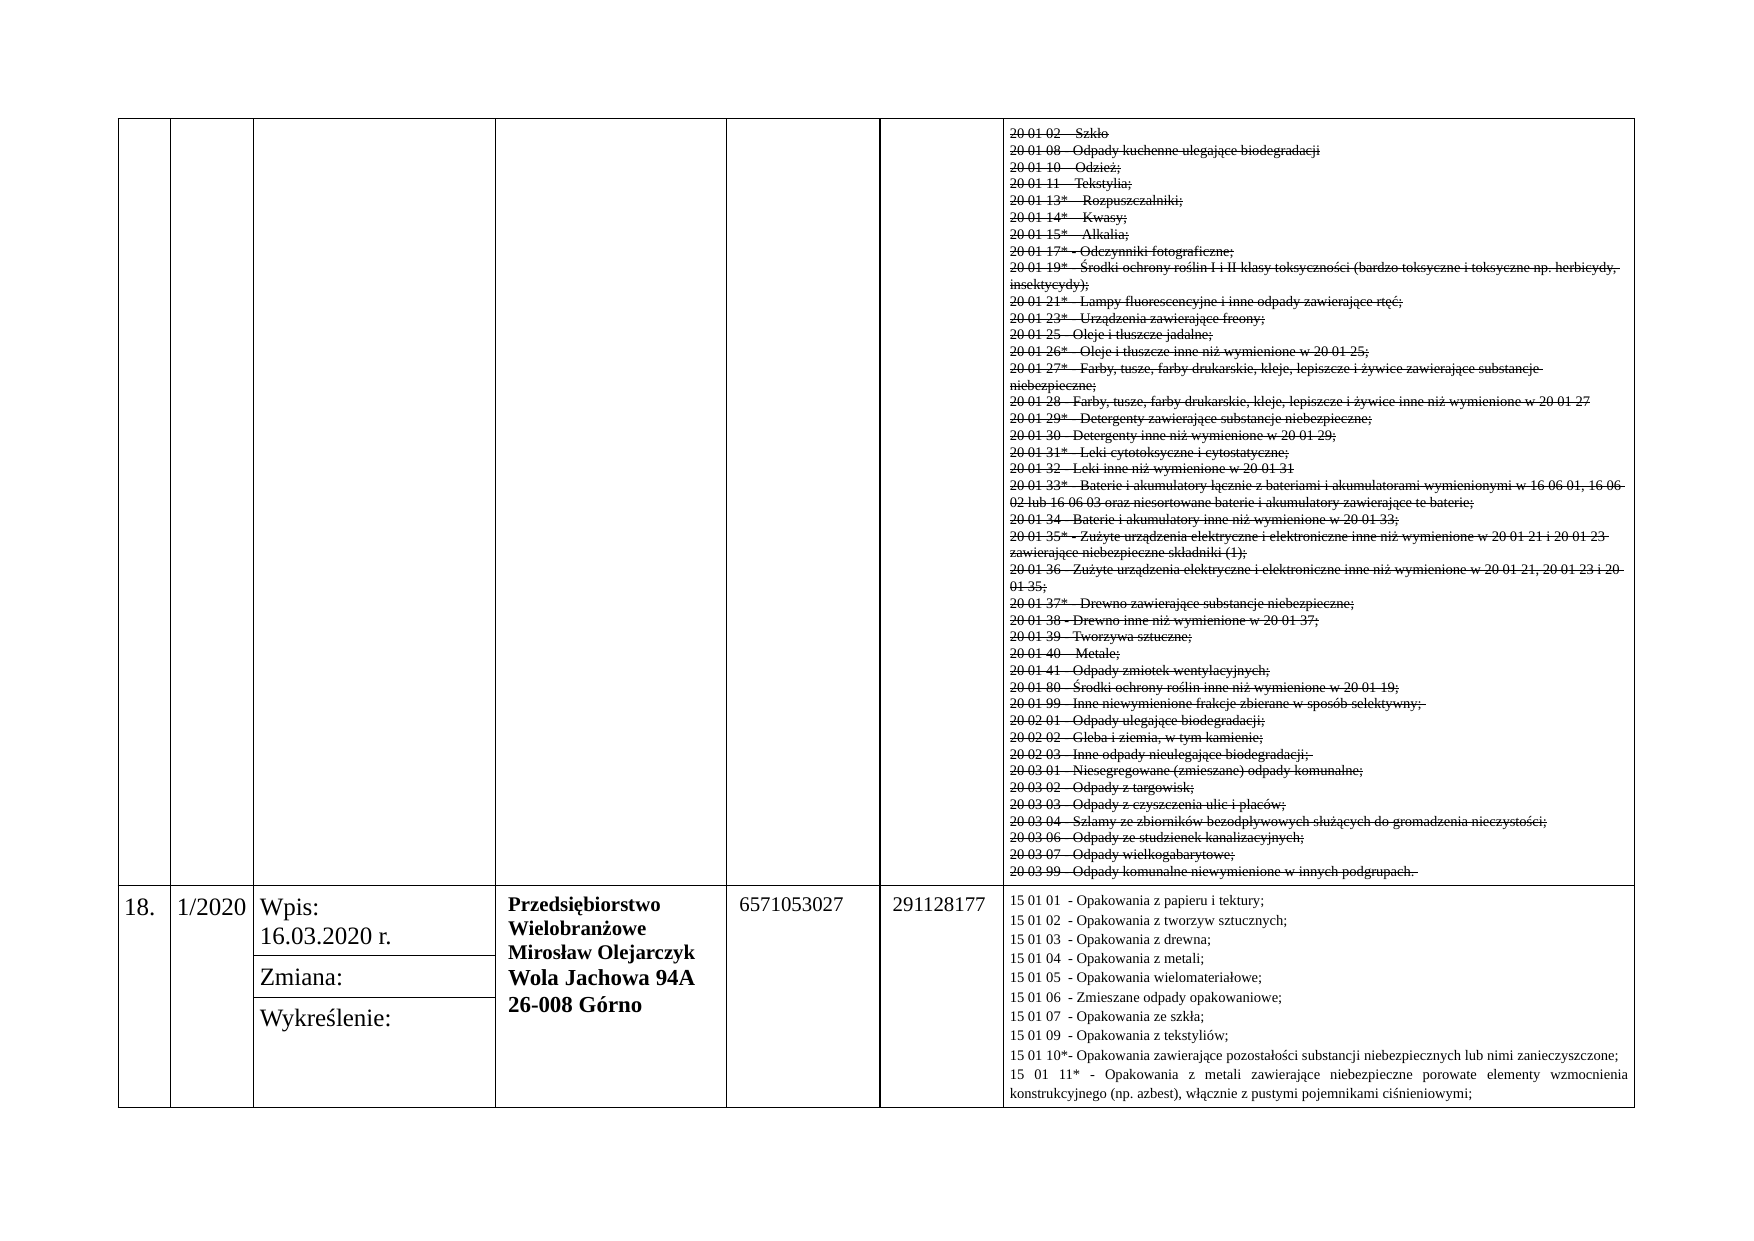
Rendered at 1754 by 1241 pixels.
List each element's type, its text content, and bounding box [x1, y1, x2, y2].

table_cell 6571053027 [727, 886, 879, 1107]
table_cell [727, 119, 879, 885]
table_cell [119, 119, 170, 885]
table_cell 15 01 01 - Opakowania z papieru i tektury; 15 01 02 - Opakowania z tworzyw sztucznych; 15 01 03 - Opakowania z drewna; 15 01 04 - Opakowania z metali; 15 01 05 - Opakowania wielomateriałowe; 15 01 06 - Zmieszane odpady opakowaniowe; 15 01 07 - Opakowania ze szkła; 15 01 09 - Opakowania z tekstyliów; 15 01 10*- Opakowania zawierające pozostałości substancji niebezpiecznych lub nimi zanieczyszczone; 15 01 11* - Opakowania z metali zawierające niebezpieczne porowate elementy wzmocnienia konstrukcyjnego (np. azbest), włącznie z pustymi pojemnikami ciśnieniowymi; [1004, 886, 1634, 1107]
table_cell Wpis: 16.03.2020 r. [254, 886, 495, 955]
table_cell 291128177 [881, 886, 1003, 1107]
table_cell 20 01 02 – Szkło 20 01 08 - Odpady kuchenne ulegające biodegradacji 20 01 10 – Odzież; 20 01 11 – Tekstylia; 20 01 13* – Rozpuszczalniki; 20 01 14* – Kwasy; 20 01 15* – Alkalia; 20 01 17* - Odczynniki fotograficzne; 20 01 19* - Środki ochrony roślin I i II klasy toksyczności (bardzo toksyczne i toksyczne np. herbicydy, insektycydy); 20 01 21* - Lampy fluorescencyjne i inne odpady zawierające rtęć; 20 01 23* - Urządzenia zawierające freony; 20 01 25 - Oleje i tłuszcze jadalne; 20 01 26* - Oleje i tłuszcze inne niż wymienione w 20 01 25; 20 01 27* - Farby, tusze, farby drukarskie, kleje, lepiszcze i żywice zawierające substancje niebezpieczne; 20 01 28 - Farby, tusze, farby drukarskie, kleje, lepiszcze i żywice inne niż wymienione w 20 01 27 20 01 29* - Detergenty zawierające substancje niebezpieczne; 20 01 30 - Detergenty inne niż wymienione w 20 01 29; 20 01 31* - Leki cytotoksyczne i cytostatyczne; 20 01 32 - Leki inne niż wymienione w 20 01 31 20 01 33* - Baterie i akumulatory łącznie z bateriami i akumulatorami wymienionymi w 16 06 01, 16 06 02 lub 16 06 03 oraz niesortowane baterie i akumulatory zawierające te baterie; 20 01 34 - Baterie i akumulatory inne niż wymienione w 20 01 33; 20 01 35* - Zużyte urządzenia elektryczne i elektroniczne inne niż wymienione w 20 01 21 i 20 01 23 zawierające niebezpieczne składniki (1); 20 01 36 - Zużyte urządzenia elektryczne i elektroniczne inne niż wymienione w 20 01 21, 20 01 23 i 20 01 35; 20 01 37* - Drewno zawierające substancje niebezpieczne; 20 01 38 - Drewno inne niż wymienione w 20 01 37; 20 01 39 - Tworzywa sztuczne; 20 01 40 – Metale; 20 01 41 - Odpady zmiotek wentylacyjnych; 20 01 80 - Środki ochrony roślin inne niż wymienione w 20 01 19; 20 01 99 - Inne niewymienione frakcje zbierane w sposób selektywny; 20 02 01 - Odpady ulegające biodegradacji; 20 02 02 - Gleba i ziemia, w tym kamienie; 20 02 03 - Inne odpady nieulegające biodegradacji; 20 03 01 - Niesegregowane (zmieszane) odpady komunalne; 20 03 02 - Odpady z targowisk; 20 03 03 - Odpady z czyszczenia ulic i placów; 20 03 04 - Szlamy ze zbiorników bezodpływowych służących do gromadzenia nieczystości; 20 03 06 - Odpady ze studzienek kanalizacyjnych; 20 03 07 - Odpady wielkogabarytowe; 20 03 99 - Odpady komunalne niewymienione w innych podgrupach. [1004, 119, 1634, 885]
table_cell 18. [119, 886, 170, 1107]
table_cell Przedsiębiorstwo Wielobranżowe Mirosław Olejarczyk Wola Jachowa 94A 26-008 Górno [496, 886, 726, 1107]
table_cell Zmiana: [254, 956, 495, 997]
table_cell [496, 119, 726, 885]
table_cell [881, 119, 1003, 885]
table_cell Wykreślenie: [254, 998, 495, 1107]
table_cell 1/2020 [171, 886, 253, 1107]
table_cell [171, 119, 253, 885]
table_cell [254, 119, 495, 885]
